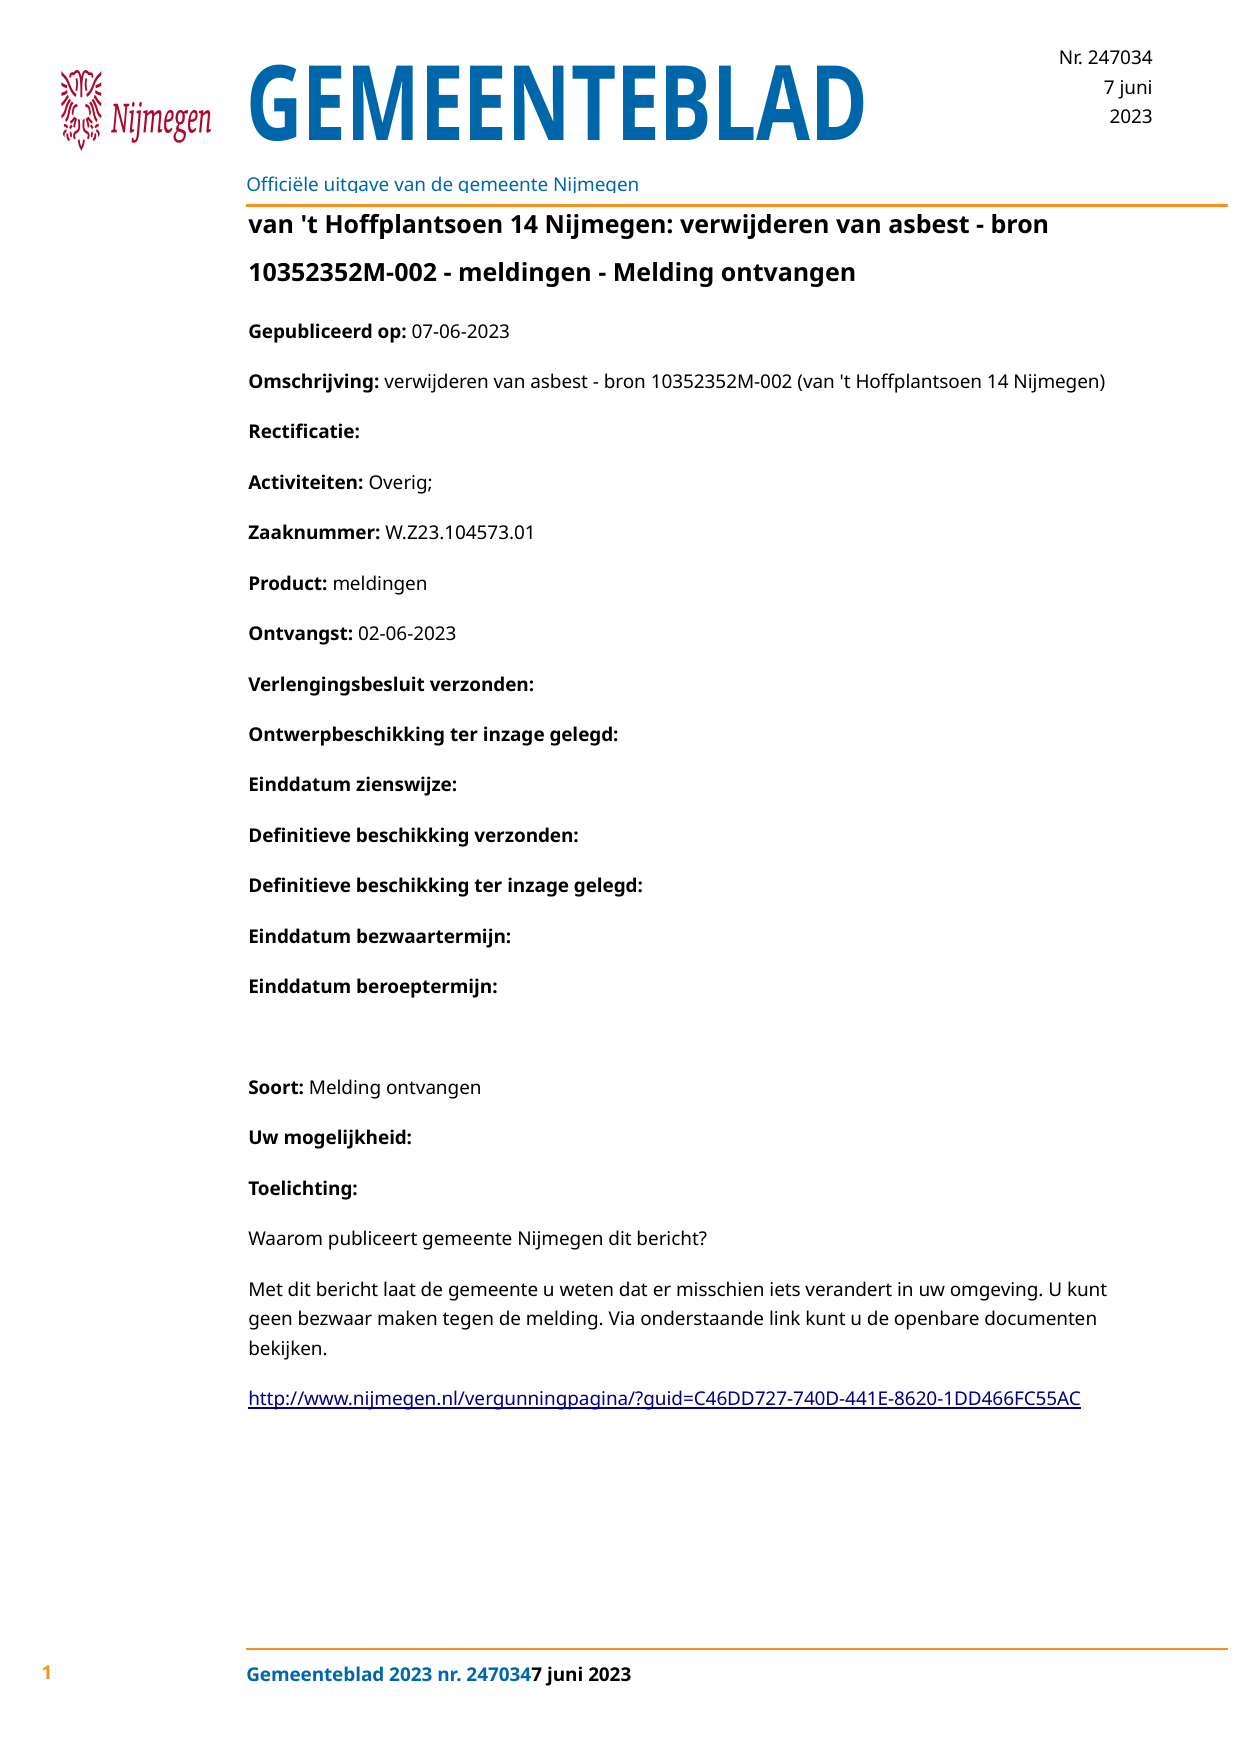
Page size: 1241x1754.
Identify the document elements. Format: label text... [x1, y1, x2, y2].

picture [41, 47, 231, 172]
text Ontvangst: 02-06-2023 [248, 620, 1152, 646]
text van 't Hoffplantsoen 14 Nijmegen: verwijderen van asbest - bron 10352352M-002 - meldingen - Melding ontvangen [248, 207, 1152, 288]
text Gepubliceerd op: 07-06-2023 [248, 318, 1152, 344]
text Verlengingsbesluit verzonden: [248, 671, 1152, 697]
text Activiteiten: Overig; [248, 469, 1152, 495]
text Toelichting: [248, 1175, 1152, 1201]
text http://www.nijmegen.nl/vergunningpagina/?guid=C46DD727-740D-441E-8620-1DD466FC55AC [248, 1385, 1152, 1411]
text Definitieve beschikking ter inzage gelegd: [248, 872, 1152, 898]
text Uw mogelijkheid: [248, 1124, 1152, 1150]
text Zaaknummer: W.Z23.104573.01 [248, 519, 1152, 545]
text Soort: Melding ontvangen [248, 1074, 1152, 1100]
text Omschrijving: verwijderen van asbest - bron 10352352M-002 (van 't Hoffplantsoen 14 Nijmegen) [248, 368, 1152, 394]
text Einddatum zienswijze: [248, 772, 1152, 797]
text Product: meldingen [248, 570, 1152, 596]
text Definitieve beschikking verzonden: [248, 822, 1152, 848]
text Met dit bericht laat de gemeente u weten dat er misschien iets verandert in uw omgeving. U kunt geen bezwaar maken tegen de melding. Via onderstaande link kunt u de openbare documenten bekijken. [248, 1276, 1152, 1361]
text Ontwerpbeschikking ter inzage gelegd: [248, 721, 1152, 747]
text Einddatum bezwaartermijn: [248, 923, 1152, 949]
text Waarom publiceert gemeente Nijmegen dit bericht? [248, 1225, 1152, 1251]
text Rectificatie: [248, 419, 1152, 444]
text Einddatum beroeptermijn: [248, 973, 1152, 999]
